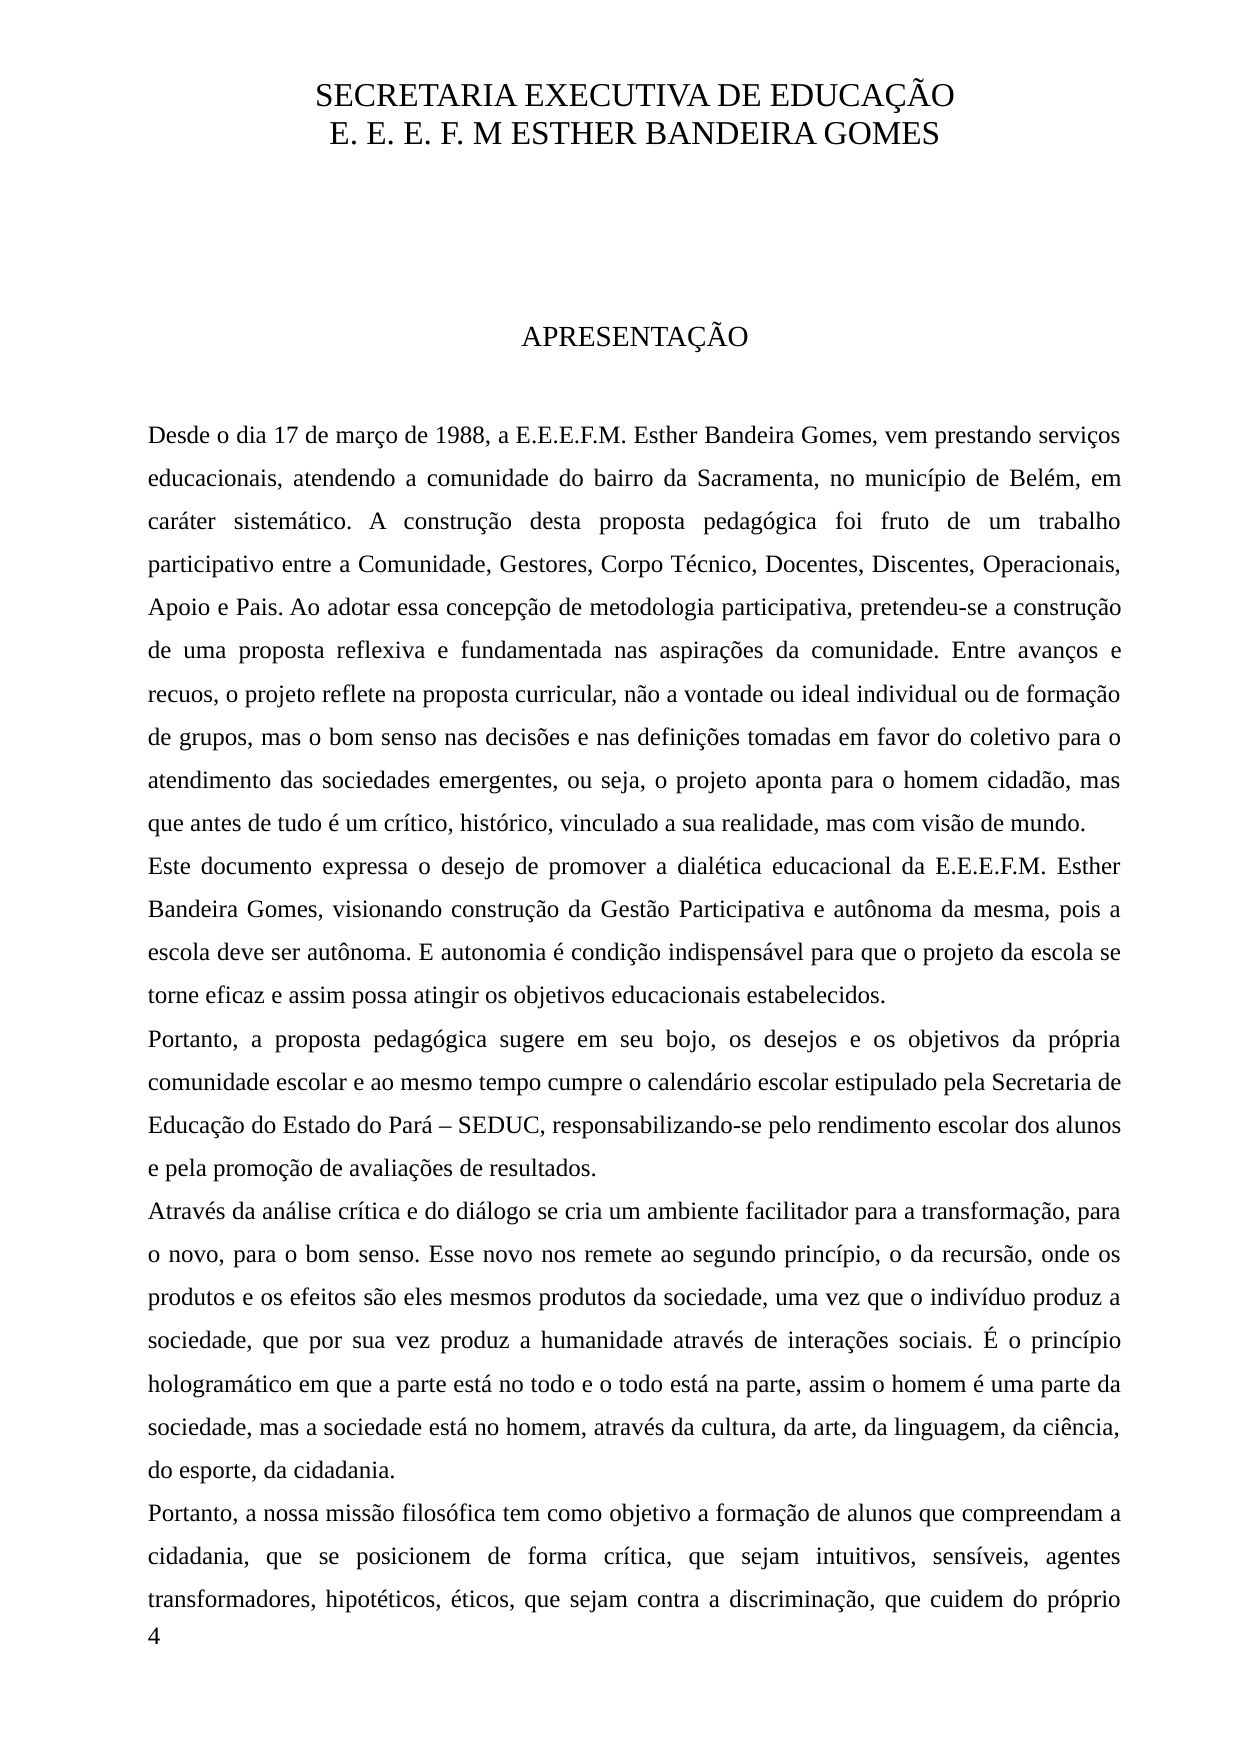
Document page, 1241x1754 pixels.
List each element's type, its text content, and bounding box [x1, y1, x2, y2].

text Portanto, a nossa missão filosófica tem como objetivo a formação de alunos que compreendam a cidadania, que se posicionem de forma crítica, que sejam intuitivos, sensíveis, agentes transformadores, hipotéticos, éticos, que sejam contra a discriminação, que cuidem do próprio [148, 1498, 1122, 1613]
text APRESENTAÇÃO [148, 319, 1122, 353]
text Portanto, a proposta pedagógica sugere em seu bojo, os desejos e os objetivos da própria comunidade escolar e ao mesmo tempo cumpre o calendário escolar estipulado pela Secretaria de Educação do Estado do Pará – SEDUC, responsabilizando-se pelo rendimento escolar dos alunos e pela promoção de avaliações de resultados. [148, 1024, 1122, 1182]
text E. E. E. F. M ESTHER BANDEIRA GOMES [148, 113, 1122, 152]
text Desde o dia 17 de março de 1988, a E.E.E.F.M. Esther Bandeira Gomes, vem prestando serviços educacionais, atendendo a comunidade do bairro da Sacramenta, no município de Belém, em caráter sistemático. A construção desta proposta pedagógica foi fruto de um trabalho participativo entre a Comunidade, Gestores, Corpo Técnico, Docentes, Discentes, Operacionais, Apoio e Pais. Ao adotar essa concepção de metodologia participativa, pretendeu-se a construção de uma proposta reflexiva e fundamentada nas aspirações da comunidade. Entre avanços e recuos, o projeto reflete na proposta curricular, não a vontade ou ideal individual ou de formação de grupos, mas o bom senso nas decisões e nas definições tomadas em favor do coletivo para o atendimento das sociedades emergentes, ou seja, o projeto aponta para o homem cidadão, mas que antes de tudo é um crítico, histórico, vinculado a sua realidade, mas com visão de mundo. [148, 420, 1122, 837]
text SECRETARIA EXECUTIVA DE EDUCAÇÃO [148, 75, 1122, 113]
text Através da análise crítica e do diálogo se cria um ambiente facilitador para a transformação, para o novo, para o bom senso. Esse novo nos remete ao segundo princípio, o da recursão, onde os produtos e os efeitos são eles mesmos produtos da sociedade, uma vez que o indivíduo produz a sociedade, que por sua vez produz a humanidade através de interações sociais. É o princípio hologramático em que a parte está no todo e o todo está na parte, assim o homem é uma parte da sociedade, mas a sociedade está no homem, através da cultura, da arte, da linguagem, da ciência, do esporte, da cidadania. [148, 1196, 1122, 1484]
text Este documento expressa o desejo de promover a dialética educacional da E.E.E.F.M. Esther Bandeira Gomes, visionando construção da Gestão Participativa e autônoma da mesma, pois a escola deve ser autônoma. E autonomia é condição indispensável para que o projeto da escola se torne eficaz e assim possa atingir os objetivos educacionais estabelecidos. [148, 851, 1122, 1009]
